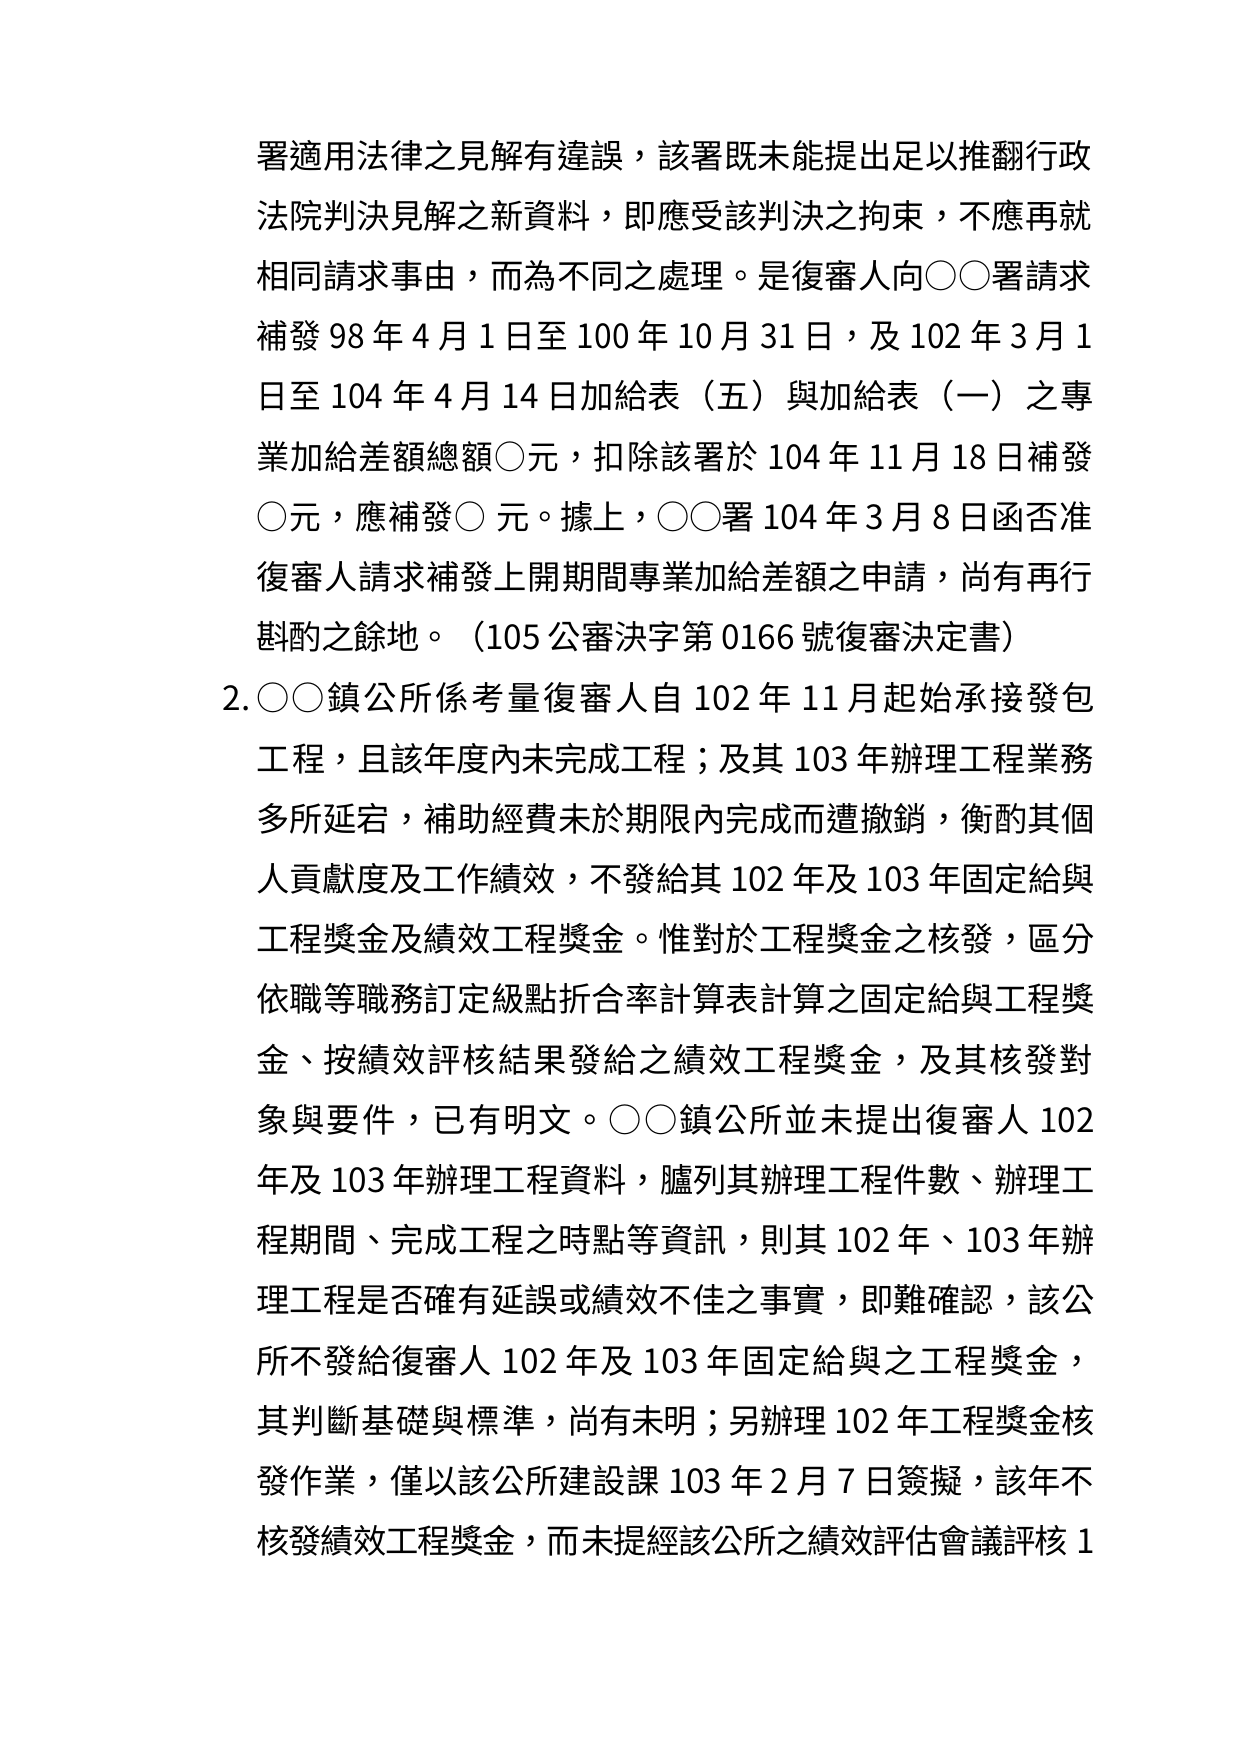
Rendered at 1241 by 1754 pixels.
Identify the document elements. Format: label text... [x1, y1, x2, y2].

list ○○鎮公所係考量復審人自102年11月起始承接發包工程，且該年度內未完成工程；及其103年辦理工程業務多所延宕，補助經費未於期限內完成而遭撤銷，衡酌其個人貢獻度及工作績效，不發給其102年及103年固定給與工程獎金及績效工程獎金。惟對於工程獎金之核發，區分依職等職務訂定級點折合率計算表計算之固定給與工程獎金、按績效評核結果發給之績效工程獎金，及其核發對象與要件，已有明文。○○鎮公所並未提出復審人102年及103年辦理工程資料，臚列其辦理工程件數、辦理工程期間、完成工程之時點等資訊，則其102年、103年辦理工程是否確有延誤或績效不佳之事實，即難確認，該公所不發給復審人102年及103年固定給與之工程獎金，其判斷基礎與標準，尚有未明；另辦理102年工程獎金核發作業，僅以該公所建設課103年2月7日簽擬，該年不核發績效工程獎金，而未提經該公所之績效評估會議評核1 [223, 672, 1094, 1563]
text 署適用法律之見解有違誤，該署既未能提出足以推翻行政法院判決見解之新資料，即應受該判決之拘束，不應再就相同請求事由，而為不同之處理。是復審人向○○署請求補發98年4月1日至100年10月31日，及102年3月1日至104 年4月14日加給表（五）與加給表（一）之專業加給差額總額○元，扣除該署於104年11月18日補發○元，應補發○ 元。據上，○○署104年3月8日函否准復審人請求補發上開期間專業加給差額之申請，尚有再行斟酌之餘地。（105公審決字第0166號復審決定書） [256, 129, 1093, 659]
